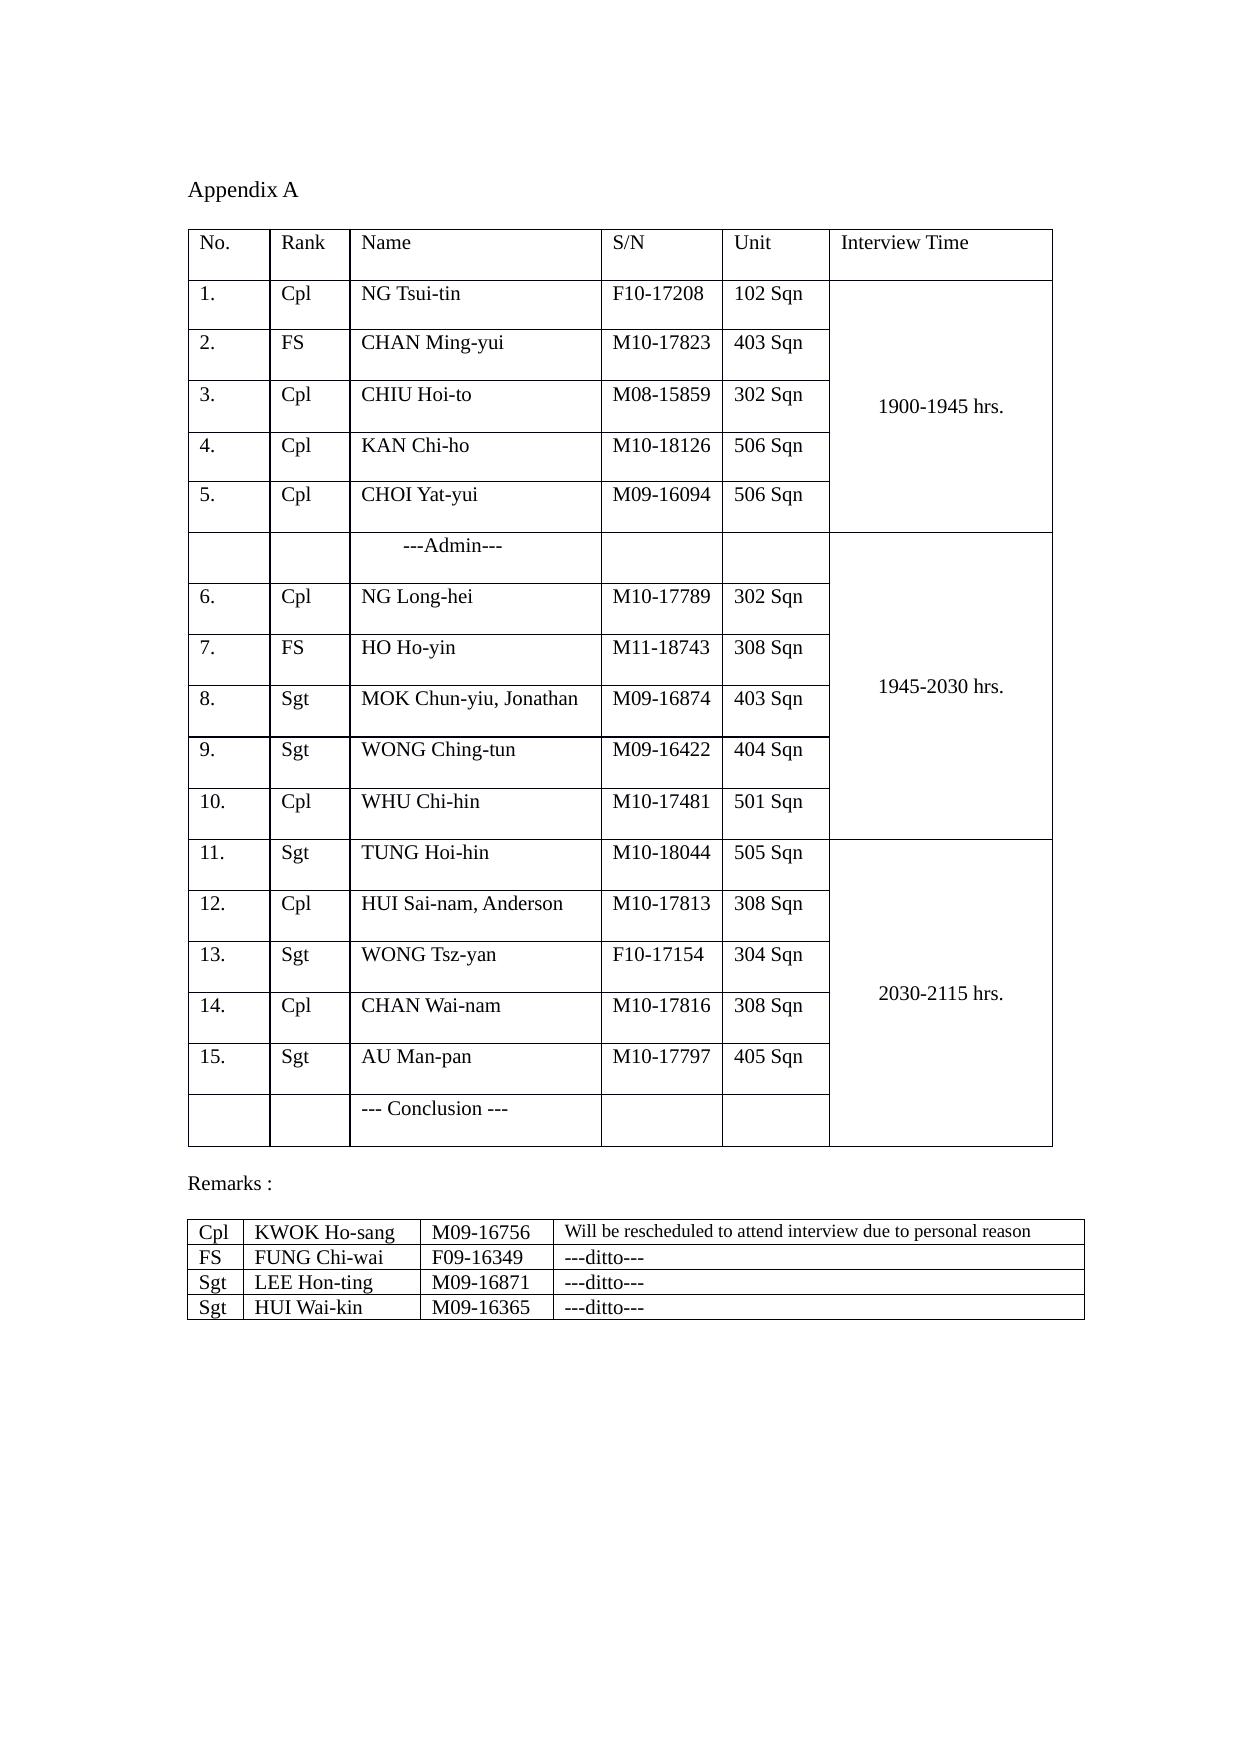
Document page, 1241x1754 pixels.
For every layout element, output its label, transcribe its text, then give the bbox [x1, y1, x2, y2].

table_cell M10-17481 [602, 789, 722, 839]
table_cell 304 Sqn [723, 942, 829, 992]
table_cell Cpl [271, 281, 349, 329]
table_cell 308 Sqn [723, 891, 829, 941]
table_cell AU Man-pan [351, 1044, 601, 1094]
table_cell CHOI Yat-yui [351, 482, 601, 532]
table_cell M10-17813 [602, 891, 722, 941]
table_cell 2030-2115 hrs. [830, 840, 1052, 1146]
table_cell [189, 330, 269, 380]
table_cell Cpl [271, 433, 349, 481]
table_cell 403 Sqn [723, 686, 829, 736]
table_cell Sgt [188, 1295, 243, 1319]
table_cell Cpl [271, 993, 349, 1043]
table_cell ---ditto--- [554, 1245, 1084, 1269]
table_cell M10-17816 [602, 993, 722, 1043]
table_cell 102 Sqn [723, 281, 829, 329]
table_cell M10-18126 [602, 433, 722, 481]
table_header Interview Time [830, 230, 1052, 280]
table_cell 308 Sqn [723, 993, 829, 1043]
table_cell 302 Sqn [723, 381, 829, 432]
table_cell 506 Sqn [723, 482, 829, 532]
table_cell [189, 1044, 269, 1094]
table_header No. [189, 230, 269, 280]
table_header Unit [723, 230, 829, 280]
table_header S/N [602, 230, 722, 280]
table_cell NG Long-hei [351, 584, 601, 634]
table_cell CHAN Ming-yui [351, 330, 601, 380]
table_header Name [351, 230, 601, 280]
table_cell 308 Sqn [723, 635, 829, 685]
table_cell HUI Sai-nam, Anderson [351, 891, 601, 941]
table_cell --- Conclusion --- [351, 1095, 601, 1146]
table_cell WONG Ching-tun [351, 738, 601, 787]
table_cell CHAN Wai-nam [351, 993, 601, 1043]
table_cell 302 Sqn [723, 584, 829, 634]
table_cell [189, 738, 269, 787]
table_cell F10-17208 [602, 281, 722, 329]
table_cell M09-16871 [421, 1270, 553, 1294]
table_cell ---ditto--- [554, 1270, 1084, 1294]
table_cell Sgt [271, 686, 349, 736]
table_cell FS [271, 635, 349, 685]
table_cell [189, 993, 269, 1043]
table_cell [602, 1095, 722, 1146]
table_header Cpl [188, 1220, 243, 1244]
table_cell [189, 840, 269, 890]
text Remarks : [187, 1171, 1053, 1195]
table_cell F10-17154 [602, 942, 722, 992]
table_cell Sgt [188, 1270, 243, 1294]
table_cell [189, 891, 269, 941]
table_cell FS [188, 1245, 243, 1269]
table_cell [723, 1095, 829, 1146]
table_cell HO Ho-yin [351, 635, 601, 685]
table_cell M09-16094 [602, 482, 722, 532]
table_cell TUNG Hoi-hin [351, 840, 601, 890]
table_cell Sgt [271, 738, 349, 787]
table_cell [271, 1095, 349, 1146]
table_cell 405 Sqn [723, 1044, 829, 1094]
table_cell [189, 942, 269, 992]
table_cell WHU Chi-hin [351, 789, 601, 839]
table_cell [189, 281, 269, 329]
table_cell [189, 635, 269, 685]
table_cell 505 Sqn [723, 840, 829, 890]
table_cell 501 Sqn [723, 789, 829, 839]
table_cell ---ditto--- [554, 1295, 1084, 1319]
table_cell [189, 686, 269, 736]
table_cell MOK Chun-yiu, Jonathan [351, 686, 601, 736]
table_cell 403 Sqn [723, 330, 829, 380]
table_header M09-16756 [421, 1220, 553, 1244]
table_cell [189, 584, 269, 634]
table_cell M10-17797 [602, 1044, 722, 1094]
table_cell WONG Tsz-yan [351, 942, 601, 992]
table_cell Cpl [271, 482, 349, 532]
table_cell [189, 381, 269, 432]
table_cell M09-16365 [421, 1295, 553, 1319]
table_cell LEE Hon-ting [244, 1270, 420, 1294]
table_cell Cpl [271, 789, 349, 839]
table_cell FUNG Chi-wai [244, 1245, 420, 1269]
table_header Rank [271, 230, 349, 280]
table_cell [189, 533, 269, 583]
table_cell 506 Sqn [723, 433, 829, 481]
table_cell M09-16422 [602, 738, 722, 787]
text Appendix A [187, 176, 1053, 203]
table_cell M11-18743 [602, 635, 722, 685]
table_cell Sgt [271, 942, 349, 992]
table_cell M10-17823 [602, 330, 722, 380]
table_cell [189, 482, 269, 532]
table_cell KAN Chi-ho [351, 433, 601, 481]
table_cell NG Tsui-tin [351, 281, 601, 329]
table_cell 1945-2030 hrs. [830, 533, 1052, 839]
table_cell Cpl [271, 891, 349, 941]
table_cell [723, 533, 829, 583]
table_header KWOK Ho-sang [244, 1220, 420, 1244]
table_cell [189, 433, 269, 481]
table_cell Sgt [271, 1044, 349, 1094]
table_cell Sgt [271, 840, 349, 890]
table_cell M09-16874 [602, 686, 722, 736]
table_cell FS [271, 330, 349, 380]
table_cell 404 Sqn [723, 738, 829, 787]
table_cell 1900-1945 hrs. [830, 281, 1052, 532]
table_cell Cpl [271, 584, 349, 634]
table_cell Cpl [271, 381, 349, 432]
table_cell F09-16349 [421, 1245, 553, 1269]
table_cell [189, 1095, 269, 1146]
table_cell [271, 533, 349, 583]
table_cell [602, 533, 722, 583]
table_cell M10-17789 [602, 584, 722, 634]
table_cell M10-18044 [602, 840, 722, 890]
table_cell [189, 789, 269, 839]
table_cell HUI Wai-kin [244, 1295, 420, 1319]
table_cell M08-15859 [602, 381, 722, 432]
table_header Will be rescheduled to attend interview due to personal reason [554, 1220, 1084, 1244]
table_cell ---Admin--- [351, 533, 601, 583]
table_cell CHIU Hoi-to [351, 381, 601, 432]
